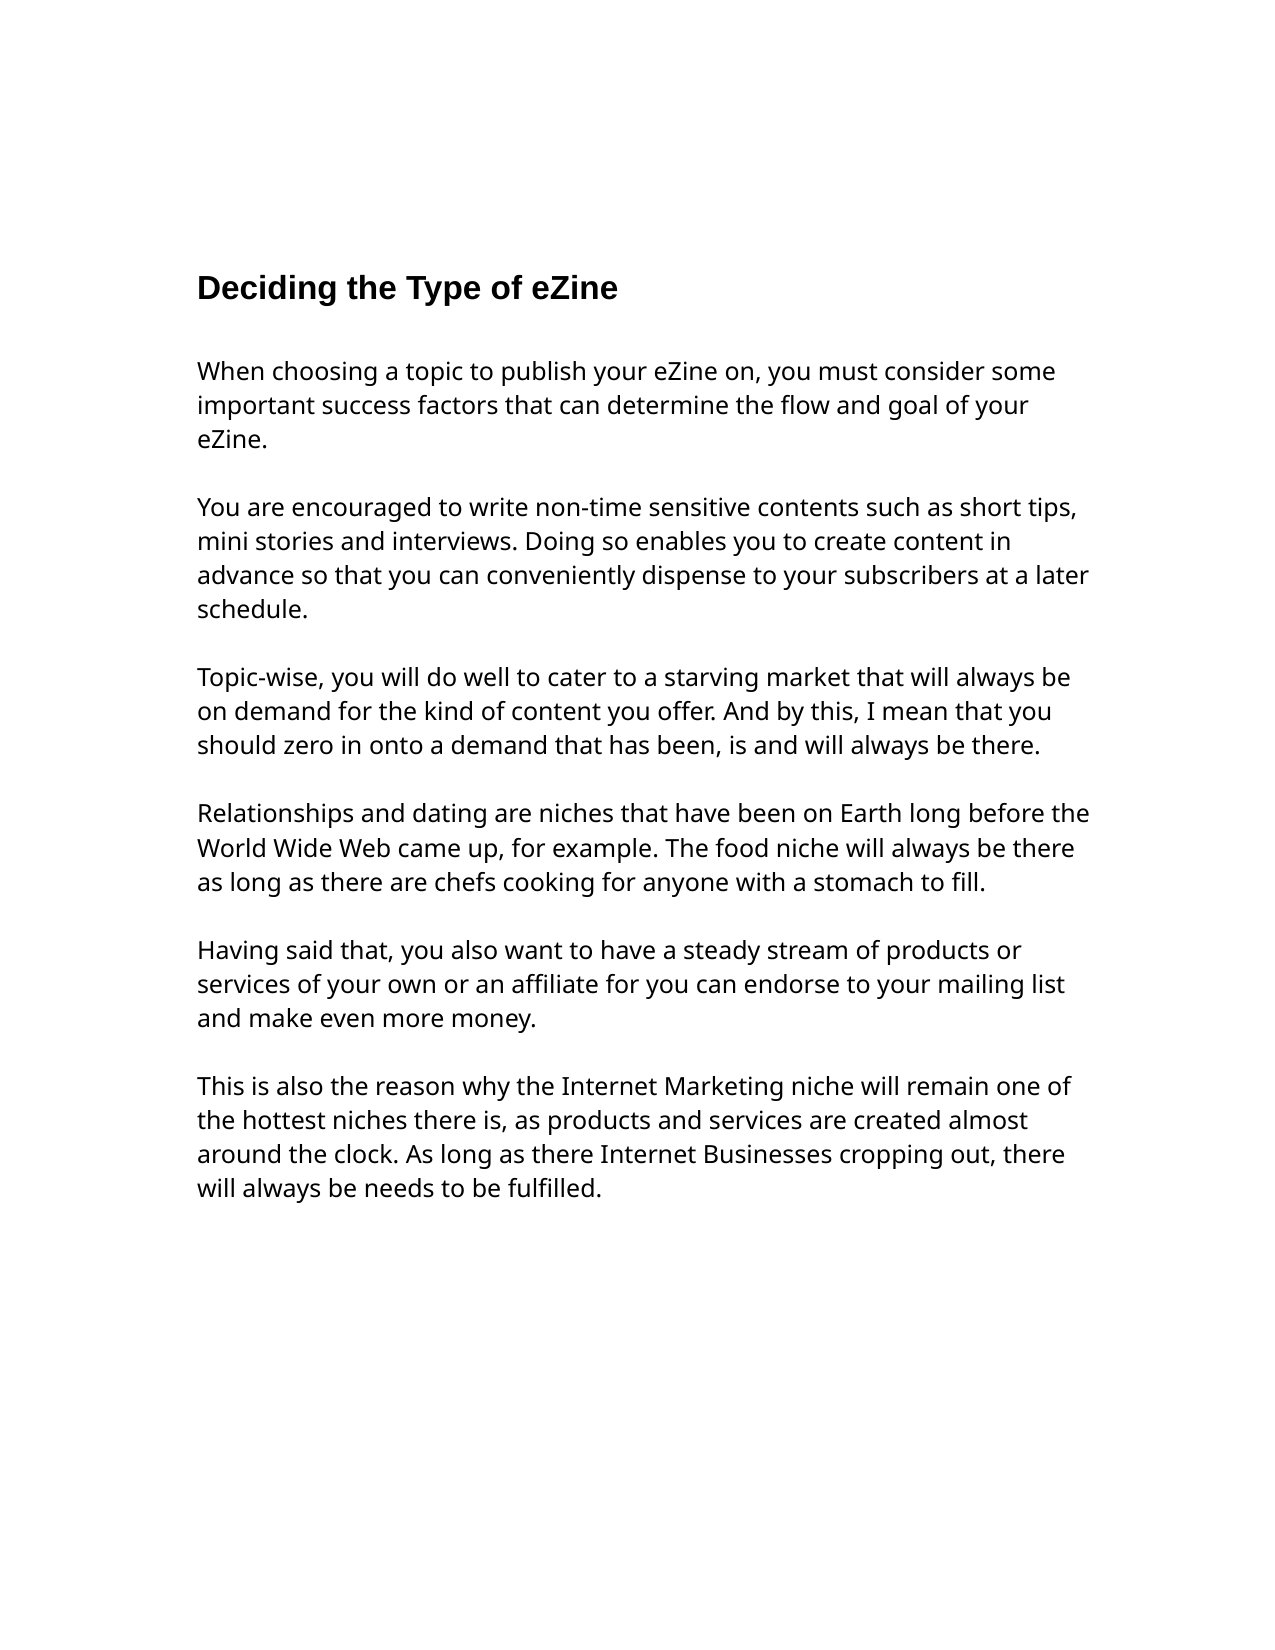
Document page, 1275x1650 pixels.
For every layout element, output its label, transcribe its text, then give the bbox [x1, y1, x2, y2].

subtitle Deciding the Type of eZine [197, 269, 1095, 307]
text Relationships and dating are niches that have been on Earth long before the World Wide Web came up, for example. The food niche will always be there as long as there are chefs cooking for anyone with a stomach to fill. [197, 796, 1095, 898]
text You are encouraged to write non-time sensitive contents such as short tips, mini stories and interviews. Doing so enables you to create content in advance so that you can conveniently dispense to your subscribers at a later schedule. [197, 489, 1095, 626]
text Topic-wise, you will do well to cater to a starving market that will always be on demand for the kind of content you offer. And by this, I mean that you should zero in onto a demand that has been, is and will always be there. [197, 660, 1095, 762]
text Having said that, you also want to have a steady stream of products or services of your own or an affiliate for you can endorse to your mailing list and make even more money. [197, 932, 1095, 1034]
text When choosing a topic to publish your eZine on, you must consider some important success factors that can determine the flow and goal of your eZine. [197, 353, 1095, 456]
text This is also the reason why the Internet Marketing niche will remain one of the hottest niches there is, as products and services are created almost around the clock. As long as there Internet Businesses cropping out, there will always be needs to be fulfilled. [197, 1069, 1095, 1205]
